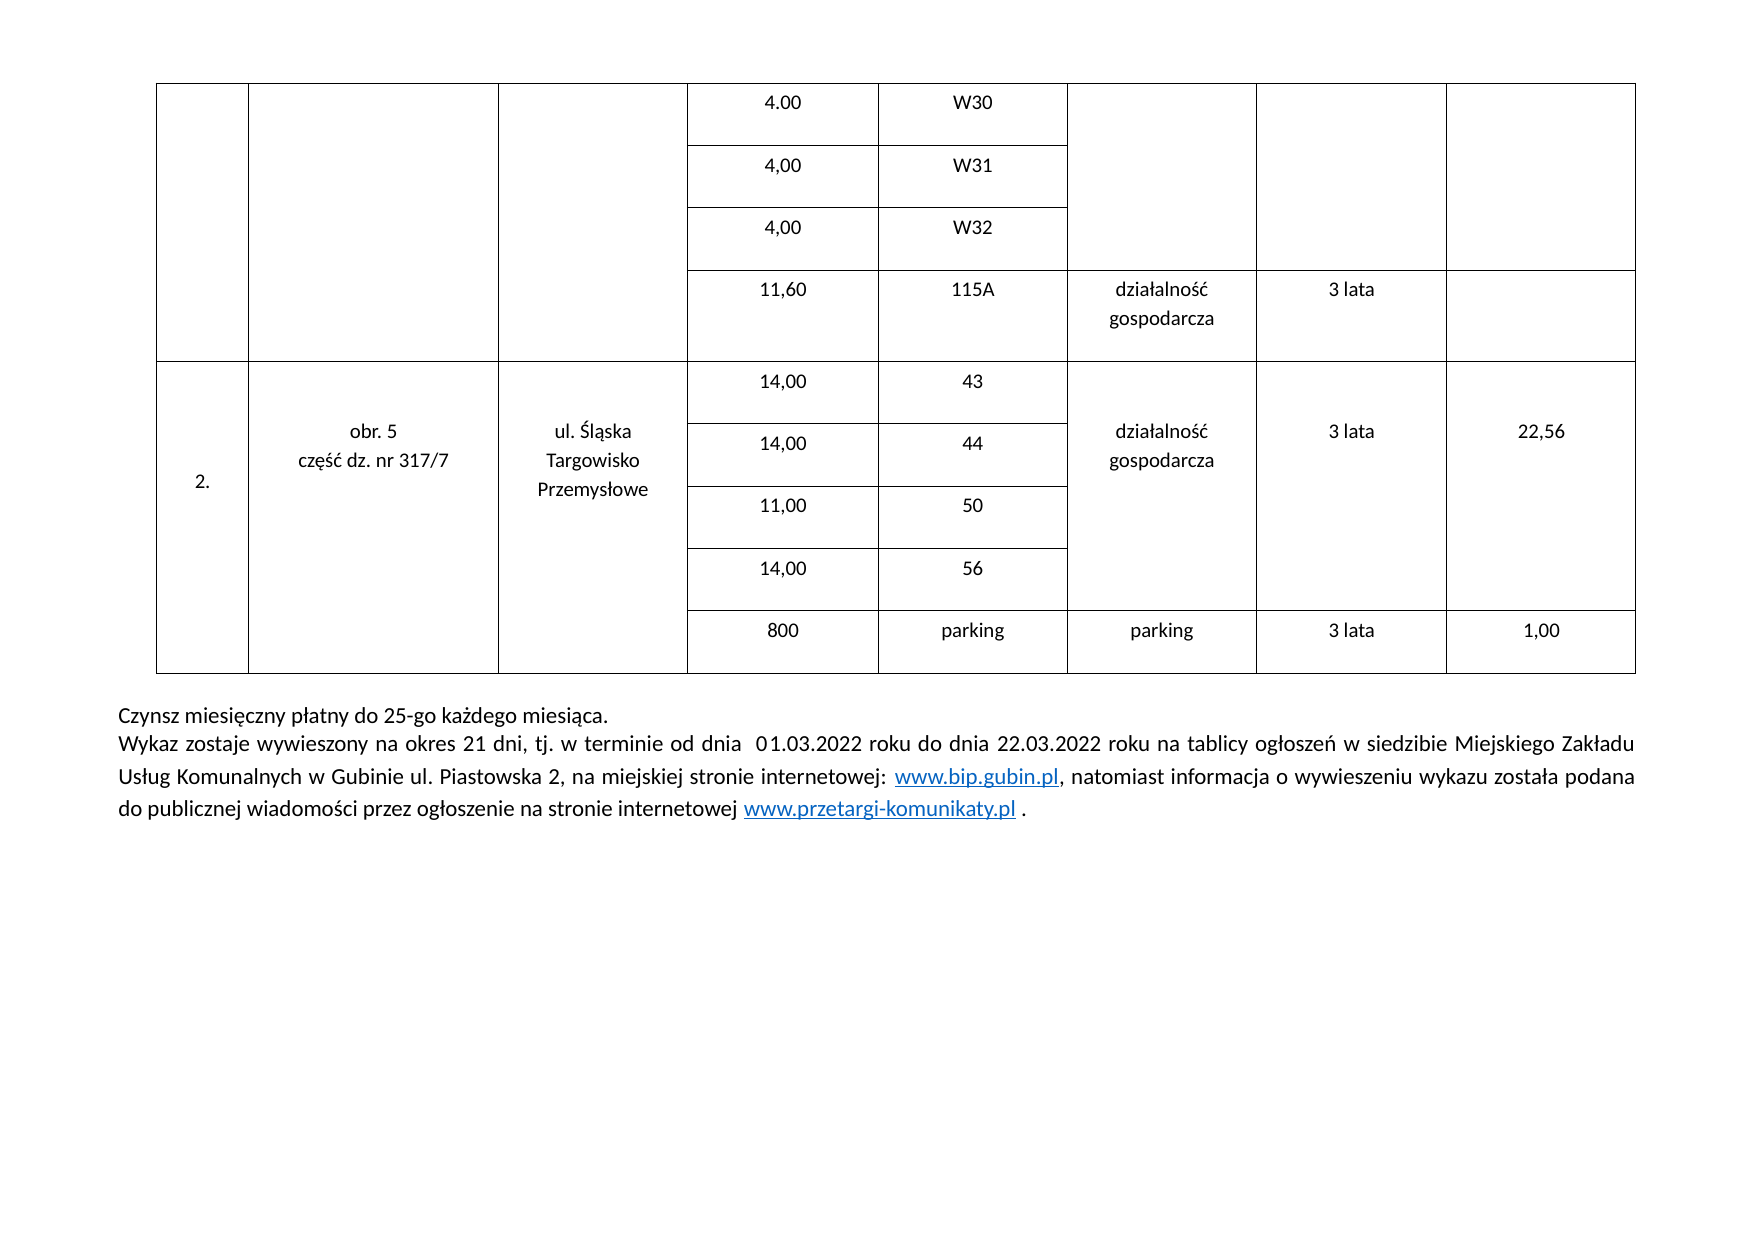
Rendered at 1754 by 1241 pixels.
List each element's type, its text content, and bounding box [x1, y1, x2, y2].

table_cell parking [1068, 611, 1256, 672]
table_cell [1257, 84, 1446, 269]
table_cell [499, 84, 687, 361]
table_cell 3 lata [1257, 271, 1446, 361]
table_cell 11,60 [688, 271, 878, 361]
table_cell 56 [879, 549, 1067, 610]
table_cell [1068, 84, 1256, 269]
table_cell [249, 84, 498, 361]
table_cell obr. 5 część dz. nr 317/7 [249, 362, 498, 672]
table_cell 14,00 [688, 549, 878, 610]
table_cell 14,00 [688, 362, 878, 423]
table_cell 4,00 [688, 146, 878, 207]
table_cell W31 [879, 146, 1067, 207]
table_cell W32 [879, 208, 1067, 269]
table_cell ul. Śląska Targowisko Przemysłowe [499, 362, 687, 672]
table_cell 800 [688, 611, 878, 672]
table_cell [1447, 271, 1635, 361]
table_cell 14,00 [688, 424, 878, 486]
table_cell [1447, 84, 1635, 269]
text Wykaz zostaje wywieszony na okres 21 dni, tj. w terminie od dnia 01.03.2022 roku do dnia 22.03.2022 roku na tablicy ogłoszeń w siedzibie Miejskiego Zakładu Usług Komunalnych w Gubinie ul. Piastowska 2, na miejskiej stronie internetowej: www.bip.gubin.pl, natomiast informacja o wywieszeniu wykazu została podana do publicznej wiadomości przez ogłoszenie na stronie internetowej www.przetargi-komunikaty.pl . [118, 729, 1636, 822]
table_cell parking [879, 611, 1067, 672]
table_cell 43 [879, 362, 1067, 423]
table_cell 4.00 [688, 84, 878, 145]
table_cell 115A [879, 271, 1067, 361]
table_cell 1,00 [1447, 611, 1635, 672]
table_cell W30 [879, 84, 1067, 145]
table_cell 3 lata [1257, 362, 1446, 610]
table_cell 2. [157, 362, 248, 672]
table_cell 50 [879, 487, 1067, 548]
table_cell 4,00 [688, 208, 878, 269]
table_cell 22,56 [1447, 362, 1635, 610]
text Czynsz miesięczny płatny do 25-go każdego miesiąca. [118, 702, 1636, 729]
table_cell działalność gospodarcza [1068, 271, 1256, 361]
table_cell działalność gospodarcza [1068, 362, 1256, 610]
table_cell [157, 84, 248, 361]
table_cell 44 [879, 424, 1067, 486]
table_cell 3 lata [1257, 611, 1446, 672]
table_cell 11,00 [688, 487, 878, 548]
